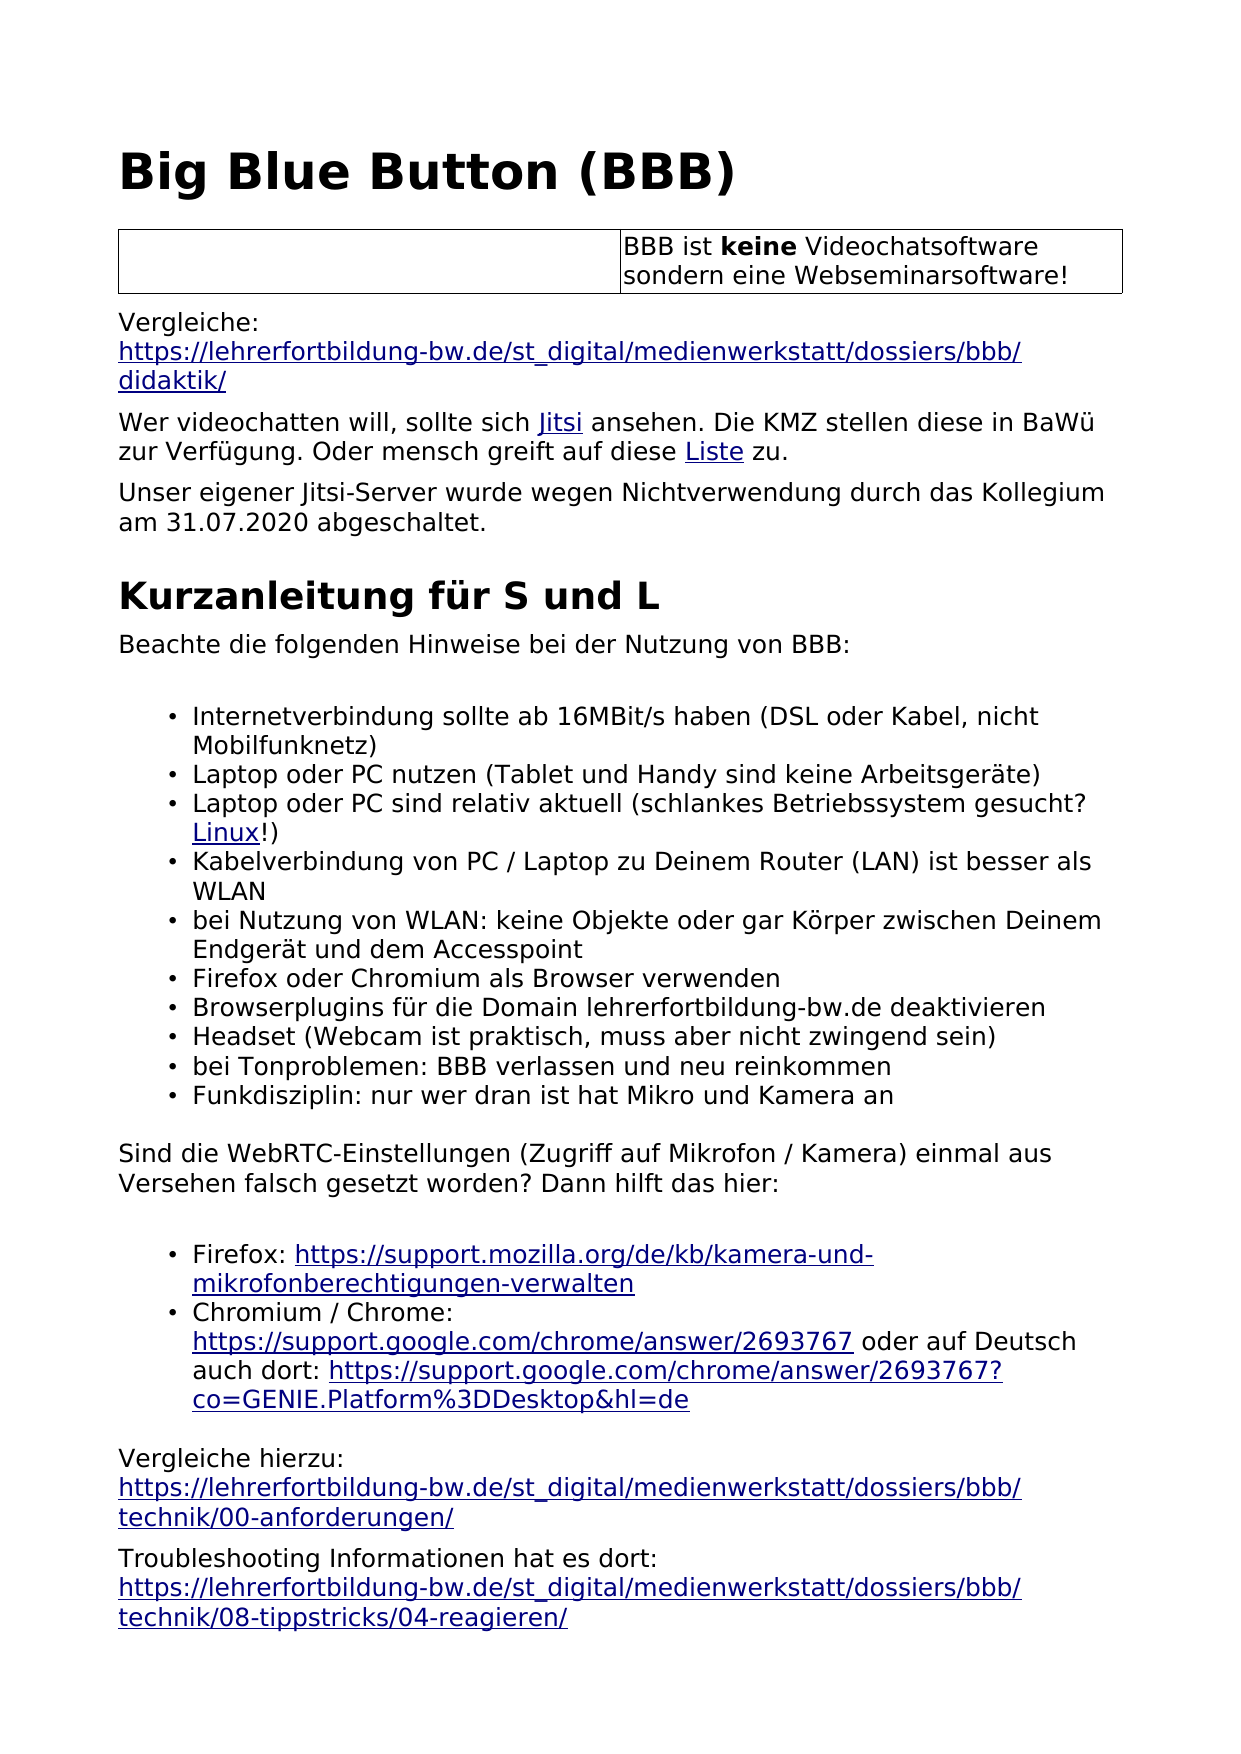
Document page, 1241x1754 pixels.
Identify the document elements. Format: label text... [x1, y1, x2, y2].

text Wer videochatten will, sollte sich Jitsi ansehen. Die KMZ stellen diese in BaWü zur Verfügung. Oder mensch greift auf diese Liste zu. [118, 408, 1122, 466]
subtitle Kurzanleitung für S und L [118, 574, 1122, 618]
list Funkdisziplin: nur wer dran ist hat Mikro und Kamera an [177, 1081, 1122, 1110]
text Sind die WebRTC-Einstellungen (Zugriff auf Mikrofon / Kamera) einmal aus Versehen falsch gesetzt worden? Dann hilft das hier: [118, 1139, 1122, 1198]
text Vergleiche hierzu: https://lehrerfortbildung-bw.de/st_digital/medienwerkstatt/dossiers/bbb/technik/00-anforderungen/ [118, 1444, 1122, 1532]
list bei Tonproblemen: BBB verlassen und neu reinkommen [177, 1052, 1122, 1081]
list bei Nutzung von WLAN: keine Objekte oder gar Körper zwischen Deinem Endgerät und dem Accesspoint [177, 906, 1122, 964]
text Unser eigener Jitsi-Server wurde wegen Nichtverwendung durch das Kollegium am 31.07.2020 abgeschaltet. [118, 479, 1122, 537]
list Chromium / Chrome: https://support.google.com/chrome/answer/2693767 oder auf Deutsch auch dort: https://support.google.com/chrome/answer/2693767?co=GENIE.Platform%3DDesktop&hl=de [177, 1298, 1122, 1415]
text Troubleshooting Informationen hat es dort: https://lehrerfortbildung-bw.de/st_digital/medienwerkstatt/dossiers/bbb/technik/08-tippstricks/04-reagieren/ [118, 1544, 1122, 1632]
table_header BBB ist keine Videochatsoftware sondern eine Webseminarsoftware! [621, 230, 1122, 293]
list Firefox oder Chromium als Browser verwenden [177, 964, 1122, 993]
list Firefox: https://support.mozilla.org/de/kb/kamera-und-mikrofonberechtigungen-verwalten [177, 1240, 1122, 1298]
list Browserplugins für die Domain lehrerfortbildung-bw.de deaktivieren [177, 993, 1122, 1023]
table_header [119, 230, 620, 293]
list Laptop oder PC sind relativ aktuell (schlankes Betriebssystem gesucht? Linux!) [177, 789, 1122, 848]
list Kabelverbindung von PC / Laptop zu Deinem Router (LAN) ist besser als WLAN [177, 848, 1122, 906]
list Laptop oder PC nutzen (Tablet und Handy sind keine Arbeitsgeräte) [177, 760, 1122, 789]
text Vergleiche: https://lehrerfortbildung-bw.de/st_digital/medienwerkstatt/dossiers/bbb/didaktik/ [118, 308, 1122, 395]
list Headset (Webcam ist praktisch, muss aber nicht zwingend sein) [177, 1023, 1122, 1052]
list Internetverbindung sollte ab 16MBit/s haben (DSL oder Kabel, nicht Mobilfunknetz) [177, 702, 1122, 760]
subtitle Big Blue Button (BBB) [118, 143, 1122, 201]
text Beachte die folgenden Hinweise bei der Nutzung von BBB: [118, 631, 1122, 660]
